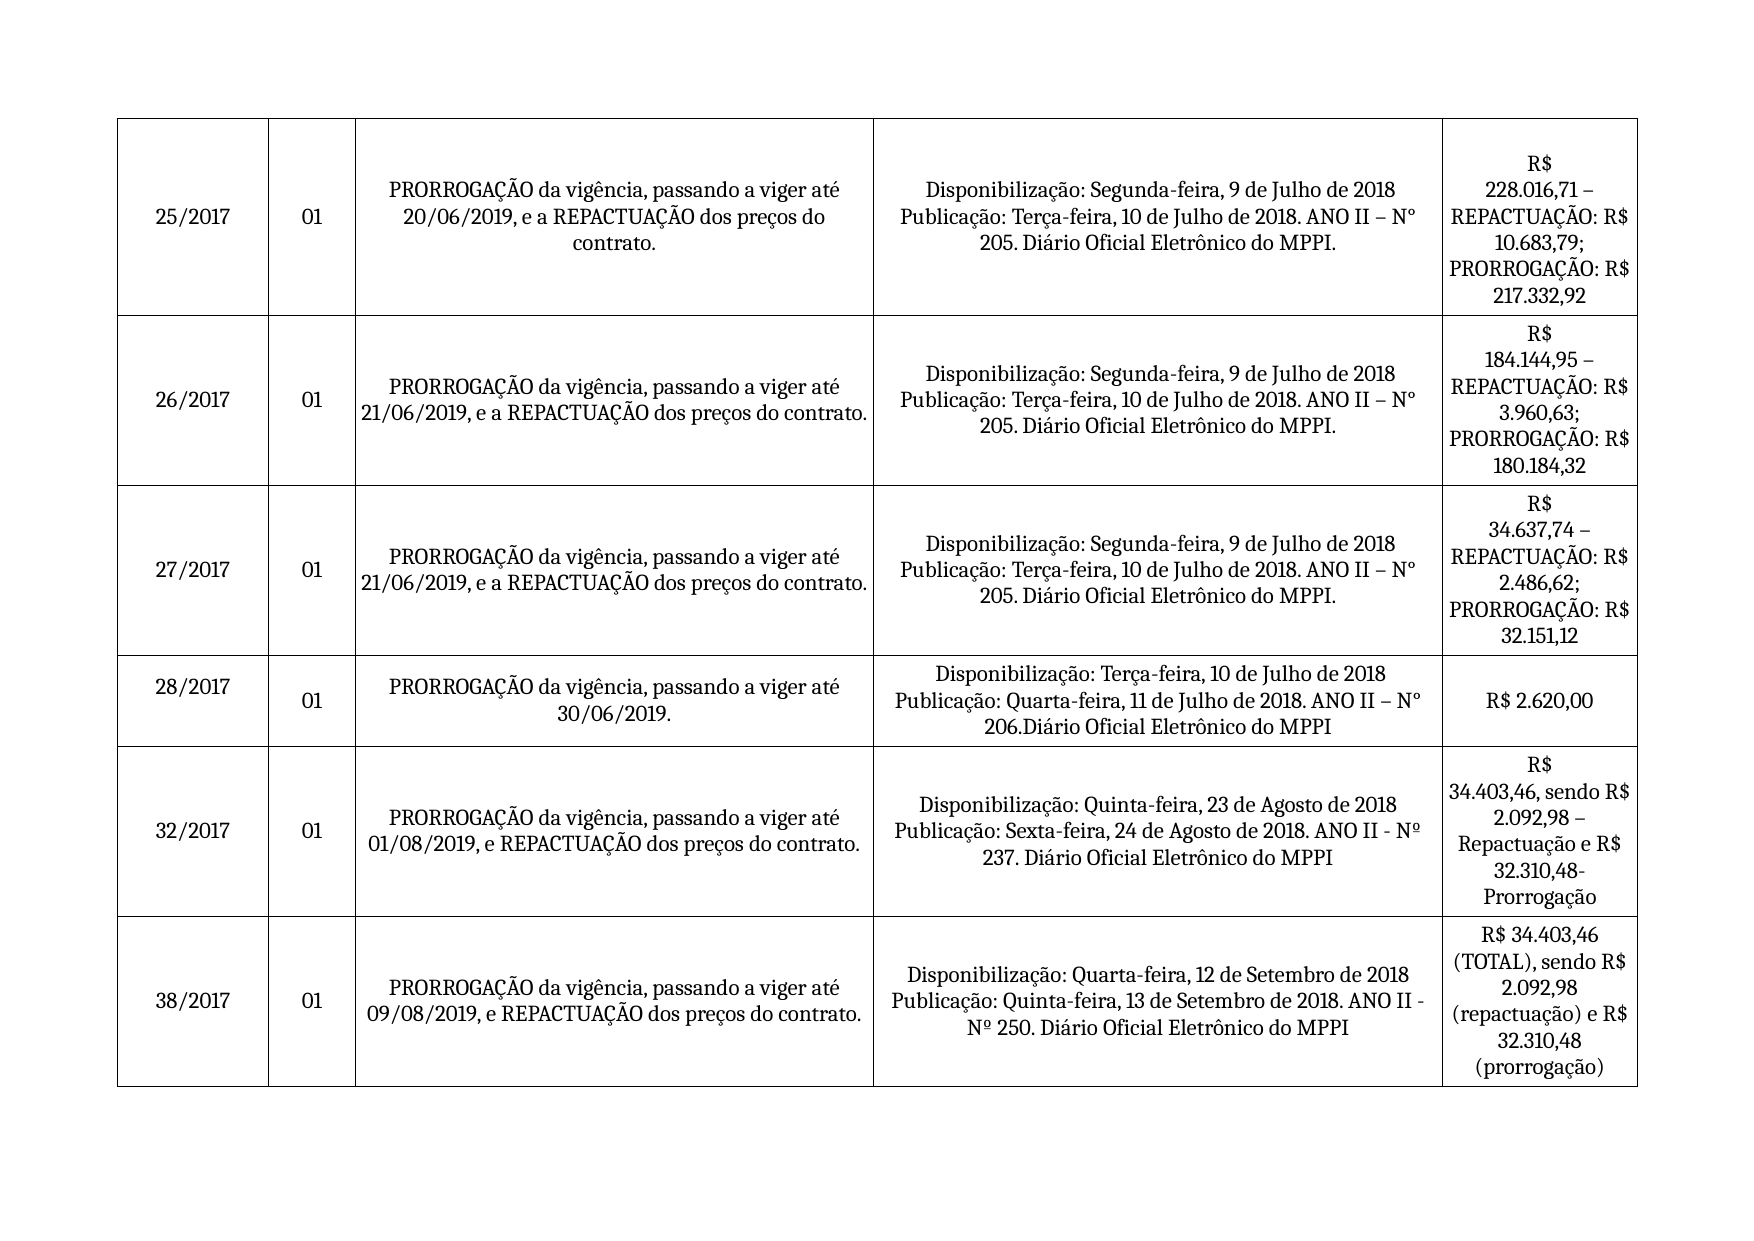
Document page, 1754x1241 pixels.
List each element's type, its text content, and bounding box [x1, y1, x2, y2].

table_cell R$ 34.637,74 – REPACTUAÇÃO: R$ 2.486,62; PRORROGAÇÃO: R$ 32.151,12 [1443, 486, 1637, 655]
table_cell 01 [269, 656, 355, 746]
table_cell Disponibilização: Quinta-feira, 23 de Agosto de 2018 Publicação: Sexta-feira, 24 de Agosto de 2018. ANO II - Nº 237. Diário Oficial Eletrônico do MPPI [874, 747, 1442, 916]
table_cell R$ 228.016,71 – REPACTUAÇÃO: R$ 10.683,79; PRORROGAÇÃO: R$ 217.332,92 [1443, 119, 1637, 314]
table_cell 27/2017 [118, 486, 268, 655]
table_cell Disponibilização: Quarta-feira, 12 de Setembro de 2018 Publicação: Quinta-feira, 13 de Setembro de 2018. ANO II - Nº 250. Diário Oficial Eletrônico do MPPI [874, 917, 1442, 1086]
table_cell 01 [269, 486, 355, 655]
table_cell 25/2017 [118, 119, 268, 314]
table_cell R$ 184.144,95 – REPACTUAÇÃO: R$ 3.960,63; PRORROGAÇÃO: R$ 180.184,32 [1443, 316, 1637, 485]
table_cell R$ 2.620,00 [1443, 656, 1637, 746]
table_cell 26/2017 [118, 316, 268, 485]
table_cell PRORROGAÇÃO da vigência, passando a viger até 21/06/2019, e a REPACTUAÇÃO dos preços do contrato. [356, 316, 873, 485]
table_cell PRORROGAÇÃO da vigência, passando a viger até 30/06/2019. [356, 656, 873, 746]
table_cell Disponibilização: Segunda-feira, 9 de Julho de 2018 Publicação: Terça-feira, 10 de Julho de 2018. ANO II – N° 205. Diário Oficial Eletrônico do MPPI. [874, 316, 1442, 485]
table_cell PRORROGAÇÃO da vigência, passando a viger até 01/08/2019, e REPACTUAÇÃO dos preços do contrato. [356, 747, 873, 916]
table_cell 01 [269, 119, 355, 314]
table_cell Disponibilização: Segunda-feira, 9 de Julho de 2018 Publicação: Terça-feira, 10 de Julho de 2018. ANO II – N° 205. Diário Oficial Eletrônico do MPPI. [874, 486, 1442, 655]
table_cell 01 [269, 747, 355, 916]
table_cell 28/2017 [118, 656, 268, 746]
table_cell PRORROGAÇÃO da vigência, passando a viger até 20/06/2019, e a REPACTUAÇÃO dos preços do contrato. [356, 119, 873, 314]
table_cell Disponibilização: Segunda-feira, 9 de Julho de 2018 Publicação: Terça-feira, 10 de Julho de 2018. ANO II – N° 205. Diário Oficial Eletrônico do MPPI. [874, 119, 1442, 314]
table_cell 38/2017 [118, 917, 268, 1086]
table_cell 01 [269, 917, 355, 1086]
table_cell 01 [269, 316, 355, 485]
table_cell 32/2017 [118, 747, 268, 916]
table_cell PRORROGAÇÃO da vigência, passando a viger até 21/06/2019, e a REPACTUAÇÃO dos preços do contrato. [356, 486, 873, 655]
table_cell Disponibilização: Terça-feira, 10 de Julho de 2018 Publicação: Quarta-feira, 11 de Julho de 2018. ANO II – N° 206.Diário Oficial Eletrônico do MPPI [874, 656, 1442, 746]
table_cell PRORROGAÇÃO da vigência, passando a viger até 09/08/2019, e REPACTUAÇÃO dos preços do contrato. [356, 917, 873, 1086]
table_cell R$ 34.403,46, sendo R$ 2.092,98 – Repactuação e R$ 32.310,48- Prorrogação [1443, 747, 1637, 916]
table_cell R$ 34.403,46 (TOTAL), sendo R$ 2.092,98 (repactuação) e R$ 32.310,48 (prorrogação) [1443, 917, 1637, 1086]
